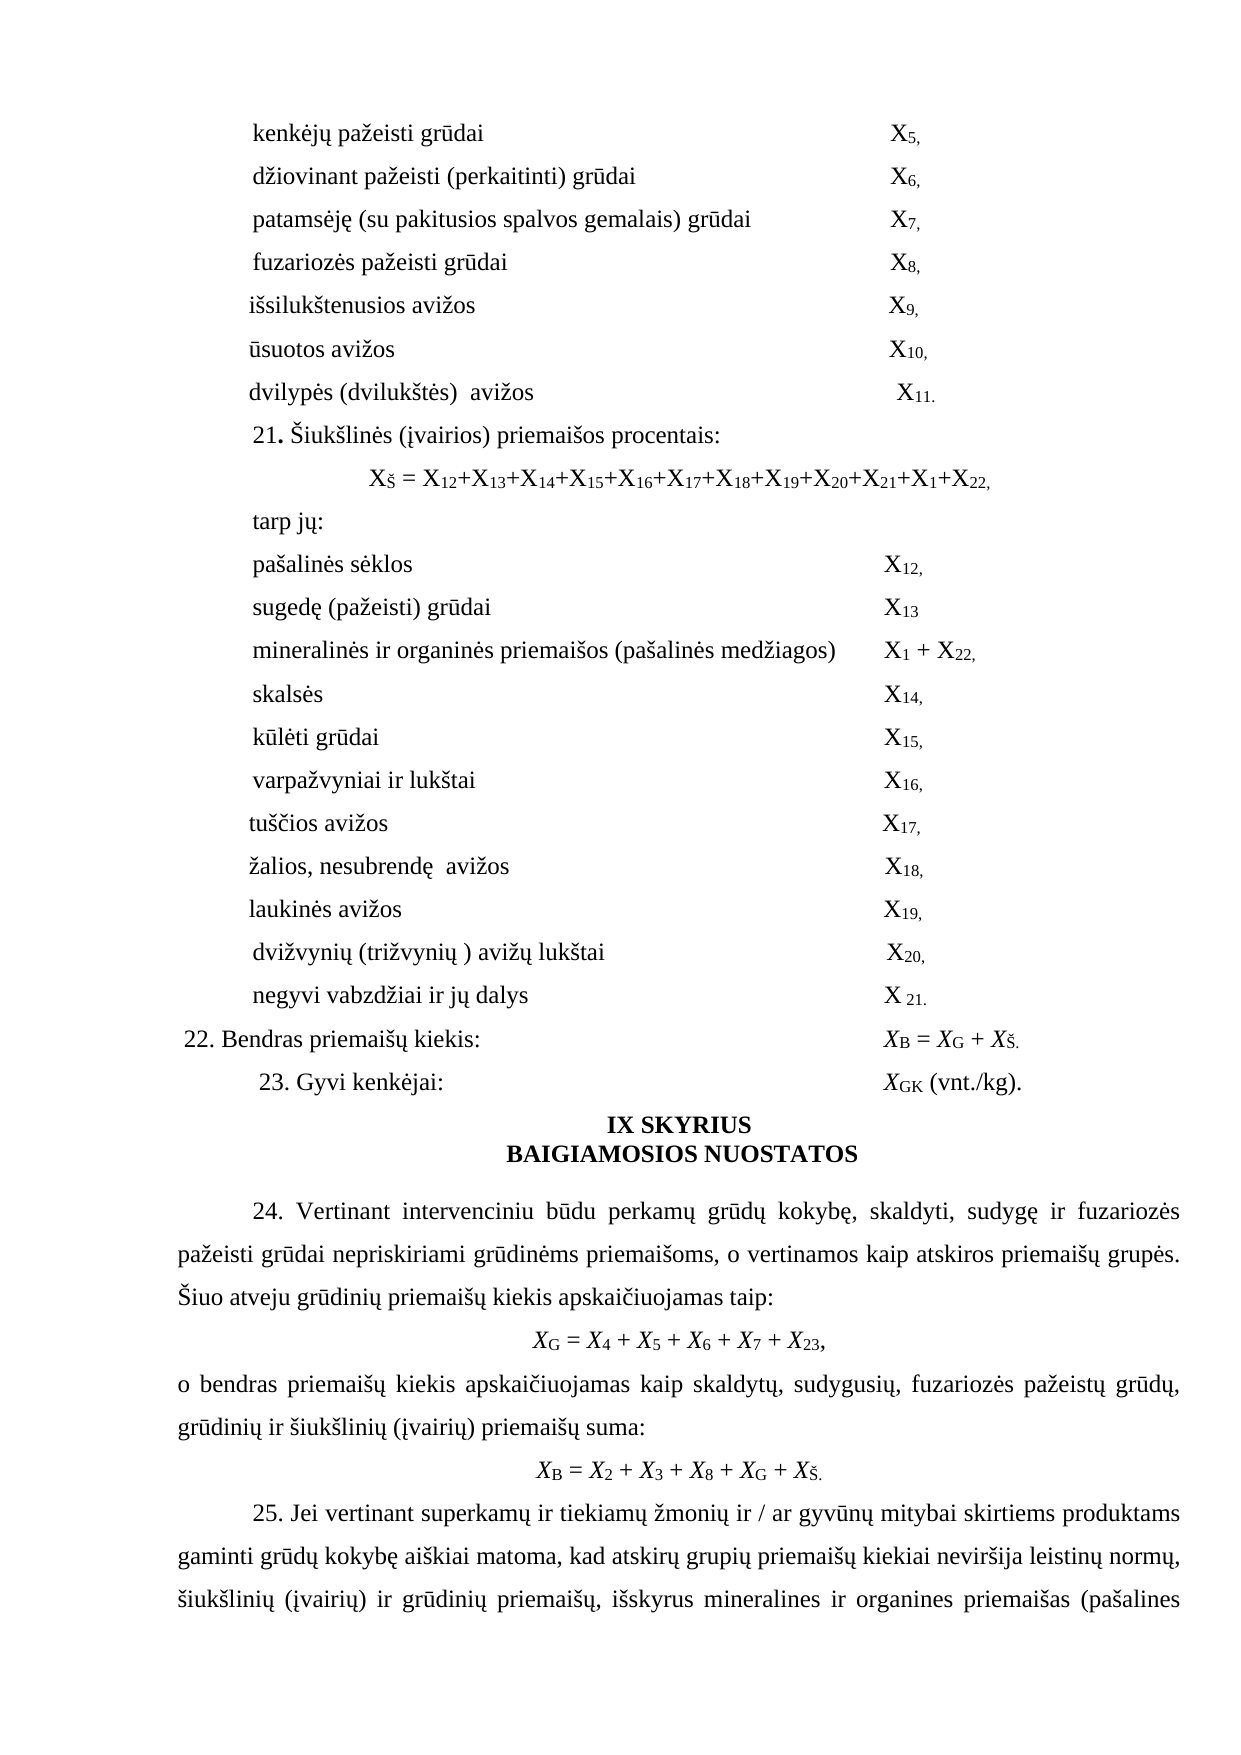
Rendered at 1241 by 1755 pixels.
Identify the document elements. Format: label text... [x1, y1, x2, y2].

text IX SKYRIUS [177, 1110, 1181, 1139]
text mineralinės ir organinės priemaišos (pašalinės medžiagos) X1 + X22, [177, 636, 1181, 664]
text džiovinant pažeisti (perkaitinti) grūdai X6, [177, 161, 1181, 190]
text negyvi vabzdžiai ir jų dalys X 21. [177, 981, 1181, 1009]
text 25. Jei vertinant superkamų ir tiekiamų žmonių ir / ar gyvūnų mitybai skirtiems produktams gaminti grūdų kokybę aiškiai matoma, kad atskirų grupių priemaišų kiekiai neviršija leistinų normų, šiukšlinių (įvairių) ir grūdinių priemaišų, išskyrus mineralines ir organines priemaišas (pašalines [177, 1498, 1181, 1613]
text dvilypės (dvilukštės) avižos X11. [177, 377, 1181, 406]
text BAIGIAMOSIOS NUOSTATOS [177, 1139, 1181, 1167]
text žalios, nesubrendę avižos X18, [177, 851, 1181, 880]
text 21. Šiukšlinės (įvairios) priemaišos procentais: [177, 420, 1181, 449]
text 22. Bendras priemaišų kiekis: XB = XG + XŠ. [177, 1024, 1181, 1052]
text sugedę (pažeisti) grūdai X13 [177, 592, 1181, 621]
text XB = X2 + X3 + X8 + XG + XŠ. [177, 1455, 1181, 1484]
text tuščios avižos X17, [177, 808, 1181, 837]
text ūsuotos avižos X10, [177, 334, 1181, 362]
text kenkėjų pažeisti grūdai X5, [177, 118, 1181, 147]
text 23. Gyvi kenkėjai: XGK (vnt./kg). [177, 1067, 1181, 1096]
text dvižvynių (trižvynių ) avižų lukštai X20, [177, 937, 1181, 966]
text XG = X4 + X5 + X6 + X7 + X23, [177, 1326, 1181, 1354]
text o bendras priemaišų kiekis apskaičiuojamas kaip skaldytų, sudygusių, fuzariozės pažeistų grūdų, grūdinių ir šiukšlinių (įvairių) priemaišų suma: [177, 1369, 1181, 1441]
text skalsės X14, [177, 679, 1181, 707]
text fuzariozės pažeisti grūdai X8, [177, 247, 1181, 276]
text išsilukštenusios avižos X9, [177, 291, 1181, 319]
text pašalinės sėklos X12, [177, 549, 1181, 578]
text patamsėję (su pakitusios spalvos gemalais) grūdai X7, [177, 204, 1181, 233]
text XŠ = X12+X13+X14+X15+X16+X17+X18+X19+X20+X21+X1+X22, [177, 463, 1181, 492]
text laukinės avižos X19, [177, 894, 1181, 923]
text 24. Vertinant intervenciniu būdu perkamų grūdų kokybę, skaldyti, sudygę ir fuzariozės pažeisti grūdai nepriskiriami grūdinėms priemaišoms, o vertinamos kaip atskiros priemaišų grupės. Šiuo atveju grūdinių priemaišų kiekis apskaičiuojamas taip: [177, 1196, 1181, 1311]
text kūlėti grūdai X15, [177, 722, 1181, 751]
text tarp jų: [177, 506, 1181, 535]
text varpažvyniai ir lukštai X16, [177, 765, 1181, 794]
